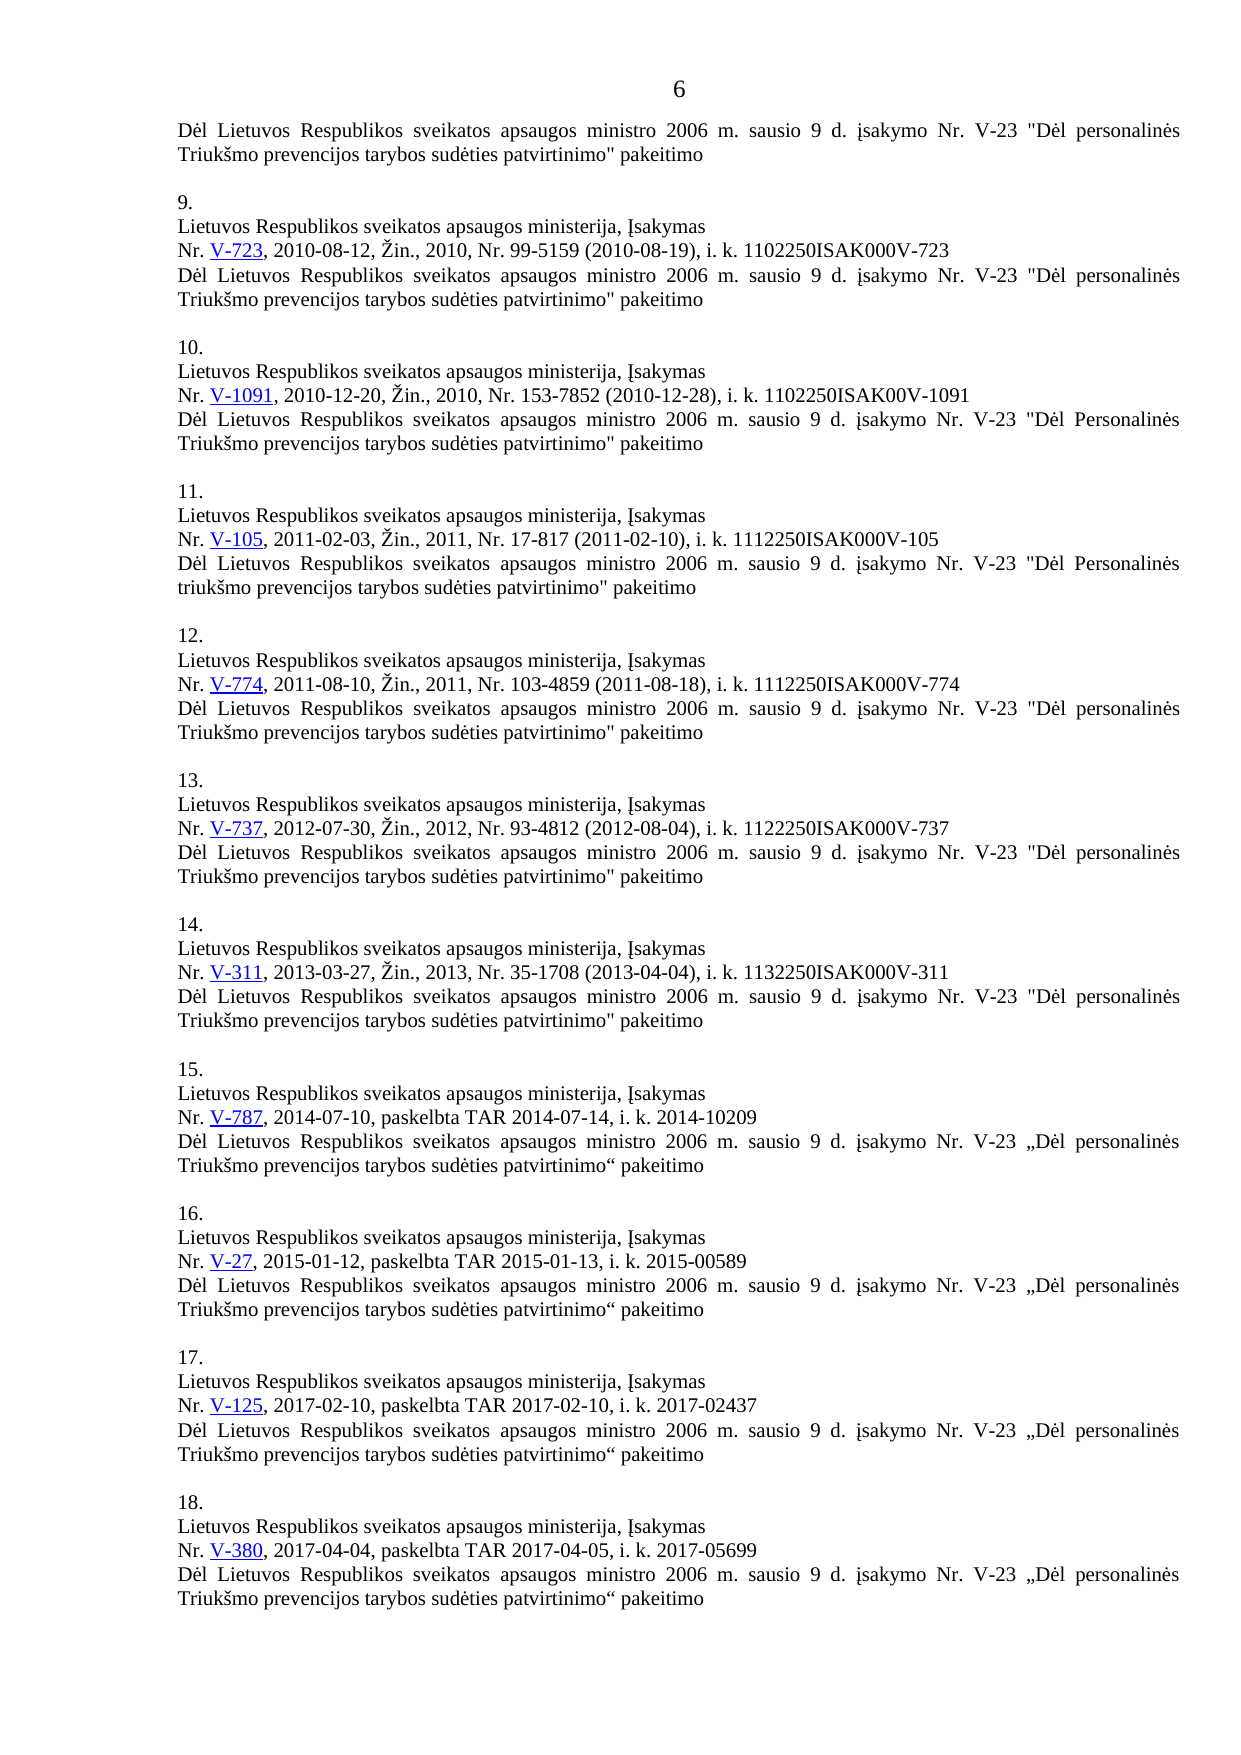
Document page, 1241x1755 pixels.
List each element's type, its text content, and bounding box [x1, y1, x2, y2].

text 15. [177, 1057, 1181, 1081]
text Dėl Lietuvos Respublikos sveikatos apsaugos ministro 2006 m. sausio 9 d. įsakymo Nr. V-23 "Dėl Personalinės Triukšmo prevencijos tarybos sudėties patvirtinimo" pakeitimo [177, 407, 1181, 455]
text 16. [177, 1201, 1181, 1225]
text Nr. V-125, 2017-02-10, paskelbta TAR 2017-02-10, i. k. 2017-02437 [177, 1393, 1181, 1417]
text Dėl Lietuvos Respublikos sveikatos apsaugos ministro 2006 m. sausio 9 d. įsakymo Nr. V-23 „Dėl personalinės Triukšmo prevencijos tarybos sudėties patvirtinimo“ pakeitimo [177, 1273, 1181, 1321]
text Nr. V-27, 2015-01-12, paskelbta TAR 2015-01-13, i. k. 2015-00589 [177, 1249, 1181, 1273]
text Lietuvos Respublikos sveikatos apsaugos ministerija, Įsakymas [177, 1081, 1181, 1105]
text Lietuvos Respublikos sveikatos apsaugos ministerija, Įsakymas [177, 1514, 1181, 1538]
text Dėl Lietuvos Respublikos sveikatos apsaugos ministro 2006 m. sausio 9 d. įsakymo Nr. V-23 „Dėl personalinės Triukšmo prevencijos tarybos sudėties patvirtinimo“ pakeitimo [177, 1562, 1181, 1610]
text 18. [177, 1490, 1181, 1514]
text Lietuvos Respublikos sveikatos apsaugos ministerija, Įsakymas [177, 214, 1181, 238]
text 13. [177, 768, 1181, 792]
text Nr. V-380, 2017-04-04, paskelbta TAR 2017-04-05, i. k. 2017-05699 [177, 1538, 1181, 1562]
text Lietuvos Respublikos sveikatos apsaugos ministerija, Įsakymas [177, 503, 1181, 527]
text Dėl Lietuvos Respublikos sveikatos apsaugos ministro 2006 m. sausio 9 d. įsakymo Nr. V-23 "Dėl personalinės Triukšmo prevencijos tarybos sudėties patvirtinimo" pakeitimo [177, 840, 1181, 888]
text Nr. V-774, 2011-08-10, Žin., 2011, Nr. 103-4859 (2011-08-18), i. k. 1112250ISAK000V-774 [177, 672, 1181, 696]
text Lietuvos Respublikos sveikatos apsaugos ministerija, Įsakymas [177, 936, 1181, 960]
text 14. [177, 912, 1181, 936]
text Lietuvos Respublikos sveikatos apsaugos ministerija, Įsakymas [177, 647, 1181, 672]
text Dėl Lietuvos Respublikos sveikatos apsaugos ministro 2006 m. sausio 9 d. įsakymo Nr. V-23 "Dėl personalinės Triukšmo prevencijos tarybos sudėties patvirtinimo" pakeitimo [177, 262, 1181, 311]
text 17. [177, 1345, 1181, 1369]
text 10. [177, 335, 1181, 359]
text Lietuvos Respublikos sveikatos apsaugos ministerija, Įsakymas [177, 1369, 1181, 1393]
text Dėl Lietuvos Respublikos sveikatos apsaugos ministro 2006 m. sausio 9 d. įsakymo Nr. V-23 "Dėl personalinės Triukšmo prevencijos tarybos sudėties patvirtinimo" pakeitimo [177, 984, 1181, 1032]
text Dėl Lietuvos Respublikos sveikatos apsaugos ministro 2006 m. sausio 9 d. įsakymo Nr. V-23 "Dėl Personalinės triukšmo prevencijos tarybos sudėties patvirtinimo" pakeitimo [177, 551, 1181, 599]
text Nr. V-311, 2013-03-27, Žin., 2013, Nr. 35-1708 (2013-04-04), i. k. 1132250ISAK000V-311 [177, 960, 1181, 984]
text 12. [177, 623, 1181, 647]
text Nr. V-787, 2014-07-10, paskelbta TAR 2014-07-14, i. k. 2014-10209 [177, 1105, 1181, 1129]
text Nr. V-1091, 2010-12-20, Žin., 2010, Nr. 153-7852 (2010-12-28), i. k. 1102250ISAK00V-1091 [177, 383, 1181, 407]
text Dėl Lietuvos Respublikos sveikatos apsaugos ministro 2006 m. sausio 9 d. įsakymo Nr. V-23 "Dėl personalinės Triukšmo prevencijos tarybos sudėties patvirtinimo" pakeitimo [177, 118, 1181, 166]
text Nr. V-723, 2010-08-12, Žin., 2010, Nr. 99-5159 (2010-08-19), i. k. 1102250ISAK000V-723 [177, 238, 1181, 262]
text 11. [177, 479, 1181, 503]
text 9. [177, 190, 1181, 214]
text Dėl Lietuvos Respublikos sveikatos apsaugos ministro 2006 m. sausio 9 d. įsakymo Nr. V-23 „Dėl personalinės Triukšmo prevencijos tarybos sudėties patvirtinimo“ pakeitimo [177, 1129, 1181, 1177]
text Lietuvos Respublikos sveikatos apsaugos ministerija, Įsakymas [177, 1225, 1181, 1249]
text Nr. V-737, 2012-07-30, Žin., 2012, Nr. 93-4812 (2012-08-04), i. k. 1122250ISAK000V-737 [177, 816, 1181, 840]
text Dėl Lietuvos Respublikos sveikatos apsaugos ministro 2006 m. sausio 9 d. įsakymo Nr. V-23 „Dėl personalinės Triukšmo prevencijos tarybos sudėties patvirtinimo“ pakeitimo [177, 1417, 1181, 1466]
text Nr. V-105, 2011-02-03, Žin., 2011, Nr. 17-817 (2011-02-10), i. k. 1112250ISAK000V-105 [177, 527, 1181, 551]
text Lietuvos Respublikos sveikatos apsaugos ministerija, Įsakymas [177, 792, 1181, 816]
text Lietuvos Respublikos sveikatos apsaugos ministerija, Įsakymas [177, 359, 1181, 383]
text Dėl Lietuvos Respublikos sveikatos apsaugos ministro 2006 m. sausio 9 d. įsakymo Nr. V-23 "Dėl personalinės Triukšmo prevencijos tarybos sudėties patvirtinimo" pakeitimo [177, 696, 1181, 744]
